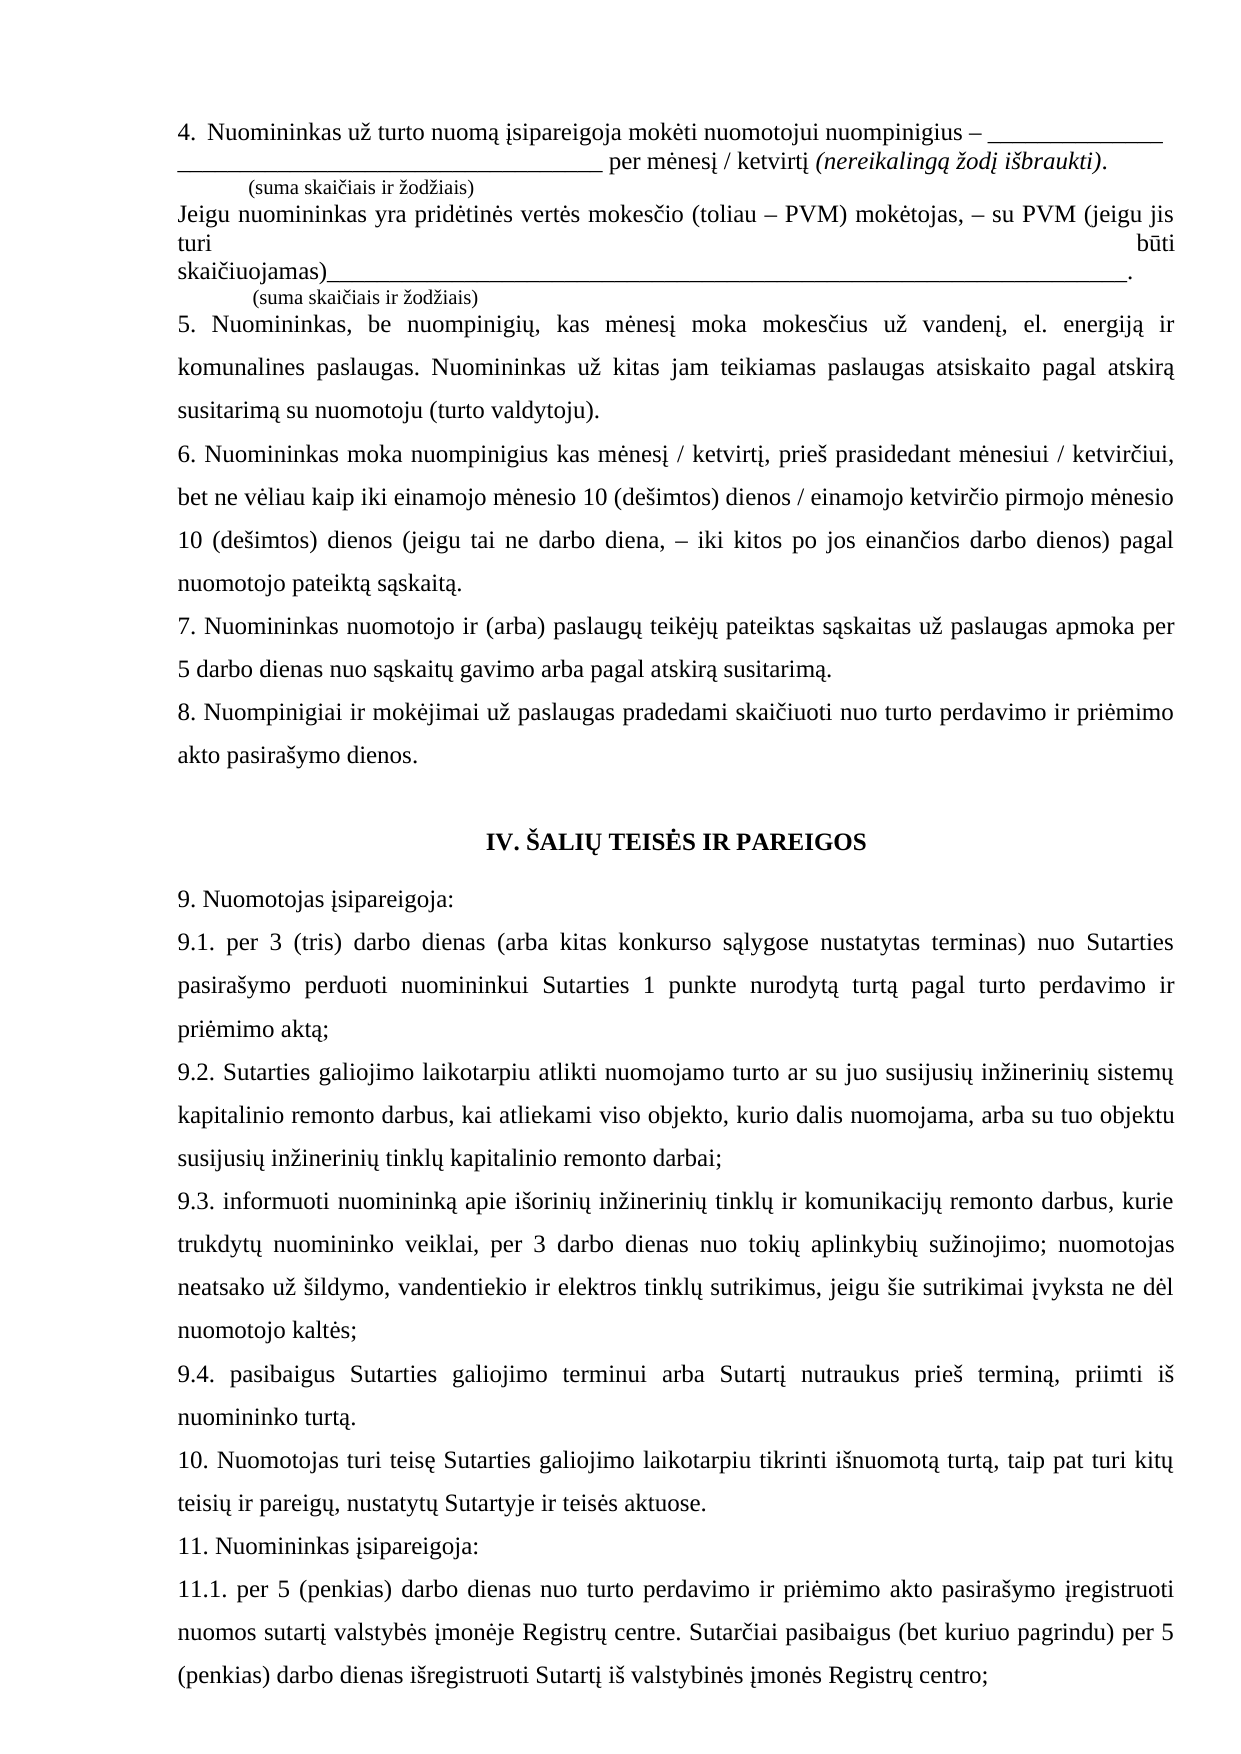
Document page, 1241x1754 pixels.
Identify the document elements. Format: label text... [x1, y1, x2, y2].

text 6. Nuomininkas moka nuompinigius kas mėnesį / ketvirtį, prieš prasidedant mėnesiui / ketvirčiui, bet ne vėliau kaip iki einamojo mėnesio 10 (dešimtos) dienos / einamojo ketvirčio pirmojo mėnesio 10 (dešimtos) dienos (jeigu tai ne darbo diena, – iki kitos po jos einančios darbo dienos) pagal nuomotojo pateiktą sąskaitą. [177, 439, 1175, 597]
text 9.1. per 3 (tris) darbo dienas (arba kitas konkurso sąlygose nustatytas terminas) nuo Sutarties pasirašymo perduoti nuomininkui Sutarties 1 punkte nurodytą turtą pagal turto perdavimo ir priėmimo aktą; [177, 927, 1175, 1042]
text IV. ŠALIŲ TEISĖS IR PAREIGOS [177, 827, 1175, 856]
text 8. Nuompinigiai ir mokėjimai už paslaugas pradedami skaičiuoti nuo turto perdavimo ir priėmimo akto pasirašymo dienos. [177, 697, 1175, 769]
text (suma skaičiais ir žodžiais) [177, 175, 1175, 199]
text 9.2. Sutarties galiojimo laikotarpiu atlikti nuomojamo turto ar su juo susijusių inžinerinių sistemų kapitalinio remonto darbus, kai atliekami viso objekto, kurio dalis nuomojama, arba su tuo objektu susijusių inžinerinių tinklų kapitalinio remonto darbai; [177, 1057, 1175, 1172]
text 9. Nuomotojas įsipareigoja: [177, 884, 1175, 913]
text 11. Nuomininkas įsipareigoja: [177, 1531, 1175, 1560]
text 9.3. informuoti nuomininką apie išorinių inžinerinių tinklų ir komunikacijų remonto darbus, kurie trukdytų nuomininko veiklai, per 3 darbo dienas nuo tokių aplinkybių sužinojimo; nuomotojas neatsako už šildymo, vandentiekio ir elektros tinklų sutrikimus, jeigu šie sutrikimai įvyksta ne dėl nuomotojo kaltės; [177, 1186, 1175, 1344]
text (suma skaičiais ir žodžiais) [177, 285, 1175, 309]
text __________________________________ per mėnesį / ketvirtį (nereikalingą žodį išbraukti). [177, 146, 1175, 175]
text 9.4. pasibaigus Sutarties galiojimo terminui arba Sutartį nutraukus prieš terminą, priimti iš nuomininko turtą. [177, 1359, 1175, 1431]
text Jeigu nuomininkas yra pridėtinės vertės mokesčio (toliau – PVM) mokėtojas, – su PVM (jeigu jis turi būti skaičiuojamas)________________________________________________________________. [177, 199, 1175, 285]
text 11.1. per 5 (penkias) darbo dienas nuo turto perdavimo ir priėmimo akto pasirašymo įregistruoti nuomos sutartį valstybės įmonėje Registrų centre. Sutarčiai pasibaigus (bet kuriuo pagrindu) per 5 (penkias) darbo dienas išregistruoti Sutartį iš valstybinės įmonės Registrų centro; [177, 1574, 1175, 1689]
text 10. Nuomotojas turi teisę Sutarties galiojimo laikotarpiu tikrinti išnuomotą turtą, taip pat turi kitų teisių ir pareigų, nustatytų Sutartyje ir teisės aktuose. [177, 1445, 1175, 1517]
text 5. Nuomininkas, be nuompinigių, kas mėnesį moka mokesčius už vandenį, el. energiją ir komunalines paslaugas. Nuomininkas už kitas jam teikiamas paslaugas atsiskaito pagal atskirą susitarimą su nuomotoju (turto valdytoju). [177, 309, 1175, 424]
text 7. Nuomininkas nuomotojo ir (arba) paslaugų teikėjų pateiktas sąskaitas už paslaugas apmoka per 5 darbo dienas nuo sąskaitų gavimo arba pagal atskirą susitarimą. [177, 611, 1175, 683]
text 4. Nuomininkas už turto nuomą įsipareigoja mokėti nuomotojui nuompinigius – ______________ [177, 117, 1175, 146]
